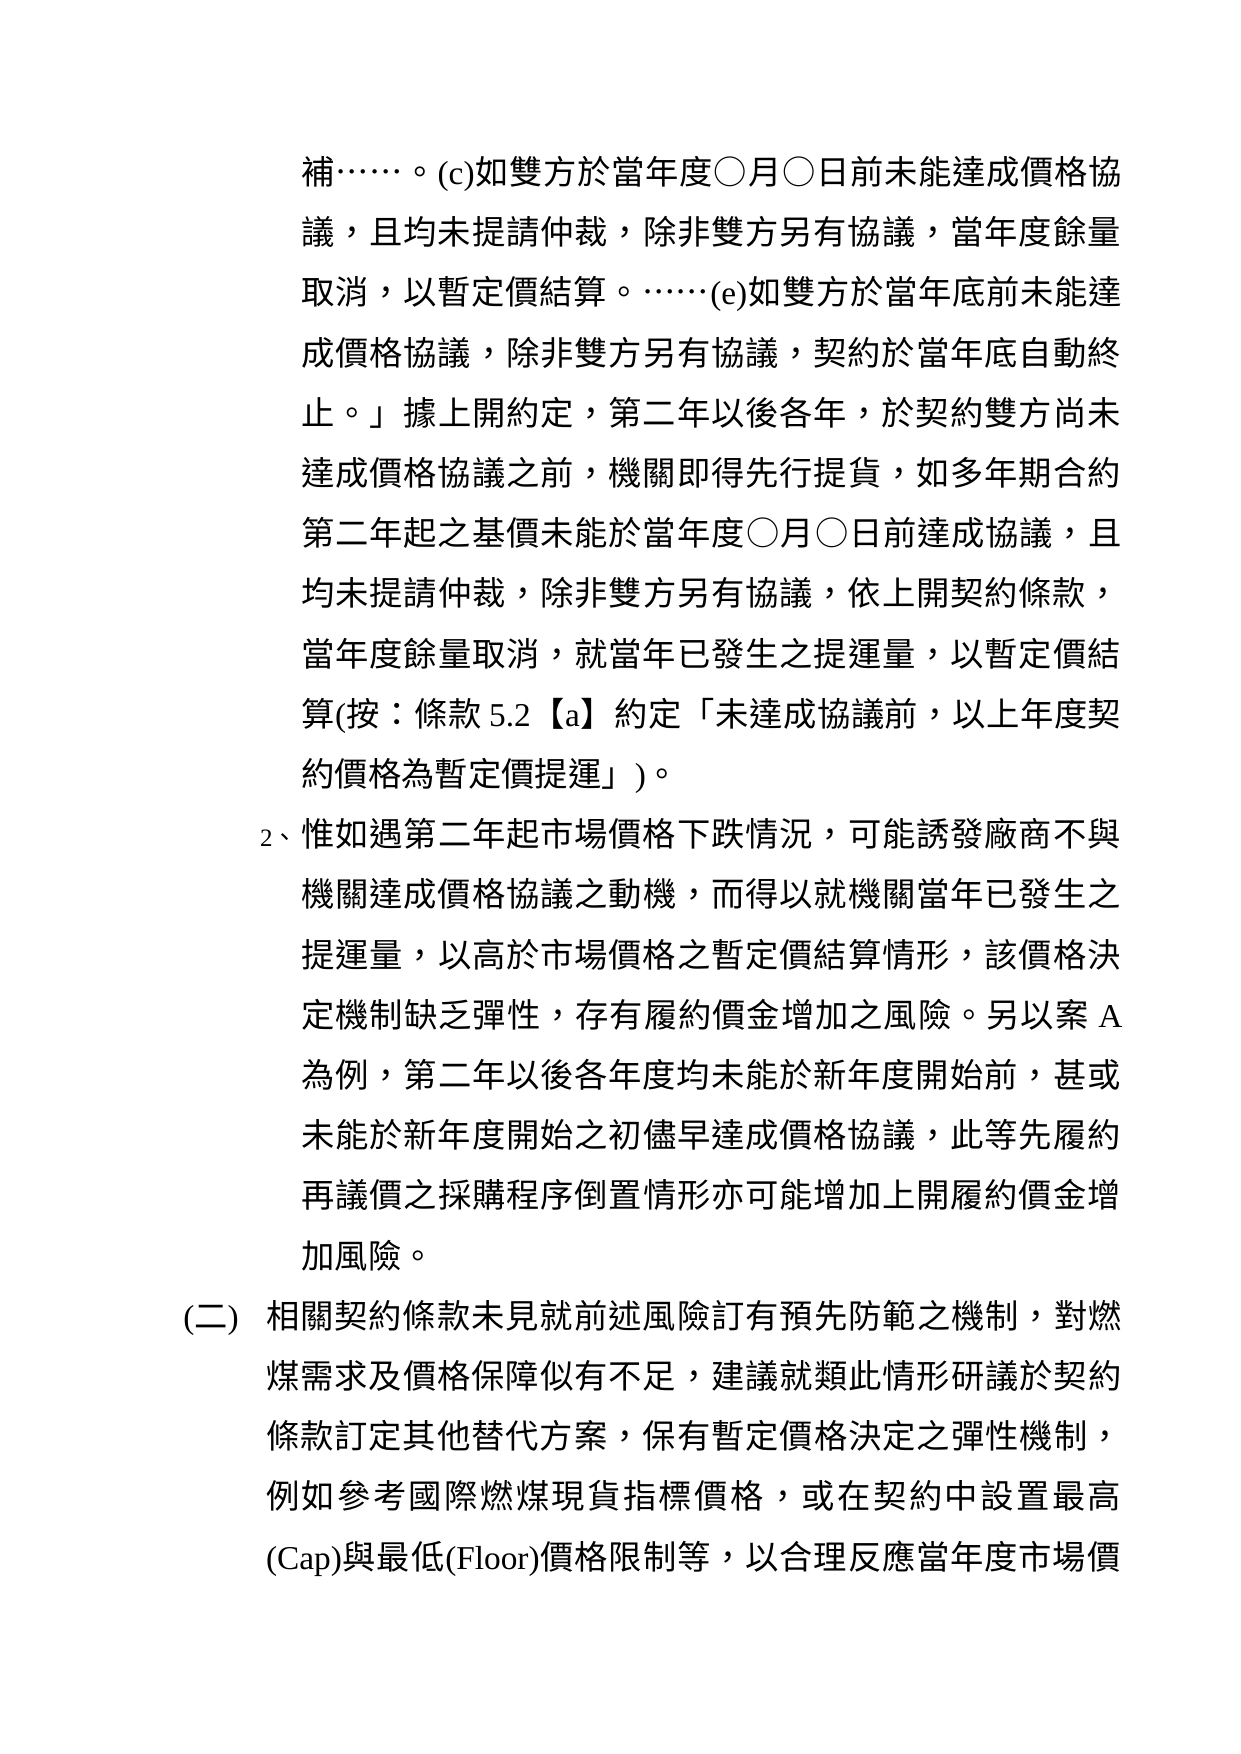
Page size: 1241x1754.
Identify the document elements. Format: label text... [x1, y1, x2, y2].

subtitle 依機關提供之購煤合約條款中文摘譯與說明，條款5.2約定「多年期合約第二年起之基價：(a)雙方應於年度開始前90天開始議價，並致力於當年度○月○日前達成協議，未達成協議前，以上年度契約價格為暫定價提運。(b)雙方達成價格協議後將追溯自當年度第一日開始適用，前交貨之暫定價與議定價格之差額將依下列方式多退少補……。(c)如雙方於當年度○月○日前未能達成價格協議，且均未提請仲裁，除非雙方另有協議，當年度餘量取消，以暫定價結算。……(e)如雙方於當年底前未能達成價格協議，除非雙方另有協議，契約於當年底自動終止。」據上開約定，第二年以後各年，於契約雙方尚未達成價格協議之前，機關即得先行提貨，如多年期合約第二年起之基價未能於當年度○月○日前達成協議，且均未提請仲裁，除非雙方另有協議，依上開契約條款，當年度餘量取消，就當年已發生之提運量，以暫定價結算(按：條款5.2【a】約定「未達成協議前，以上年度契約價格為暫定價提運」)。 [260, 146, 1122, 796]
subtitle 惟如遇第二年起市場價格下跌情況，可能誘發廠商不與機關達成價格協議之動機，而得以就機關當年已發生之提運量，以高於市場價格之暫定價結算情形，該價格決定機制缺乏彈性，存有履約價金增加之風險。另以案A為例，第二年以後各年度均未能於新年度開始前，甚或未能於新年度開始之初儘早達成價格協議，此等先履約再議價之採購程序倒置情形亦可能增加上開履約價金增加風險。 [260, 808, 1122, 1278]
subtitle 相關契約條款未見就前述風險訂有預先防範之機制，對燃煤需求及價格保障似有不足，建議就類此情形研議於契約條款訂定其他替代方案，保有暫定價格決定之彈性機制，例如參考國際燃煤現貨指標價格，或在契約中設置最高(Cap)與最低(Floor)價格限制等，以合理反應當年度市場價格。 [183, 1290, 1122, 1579]
